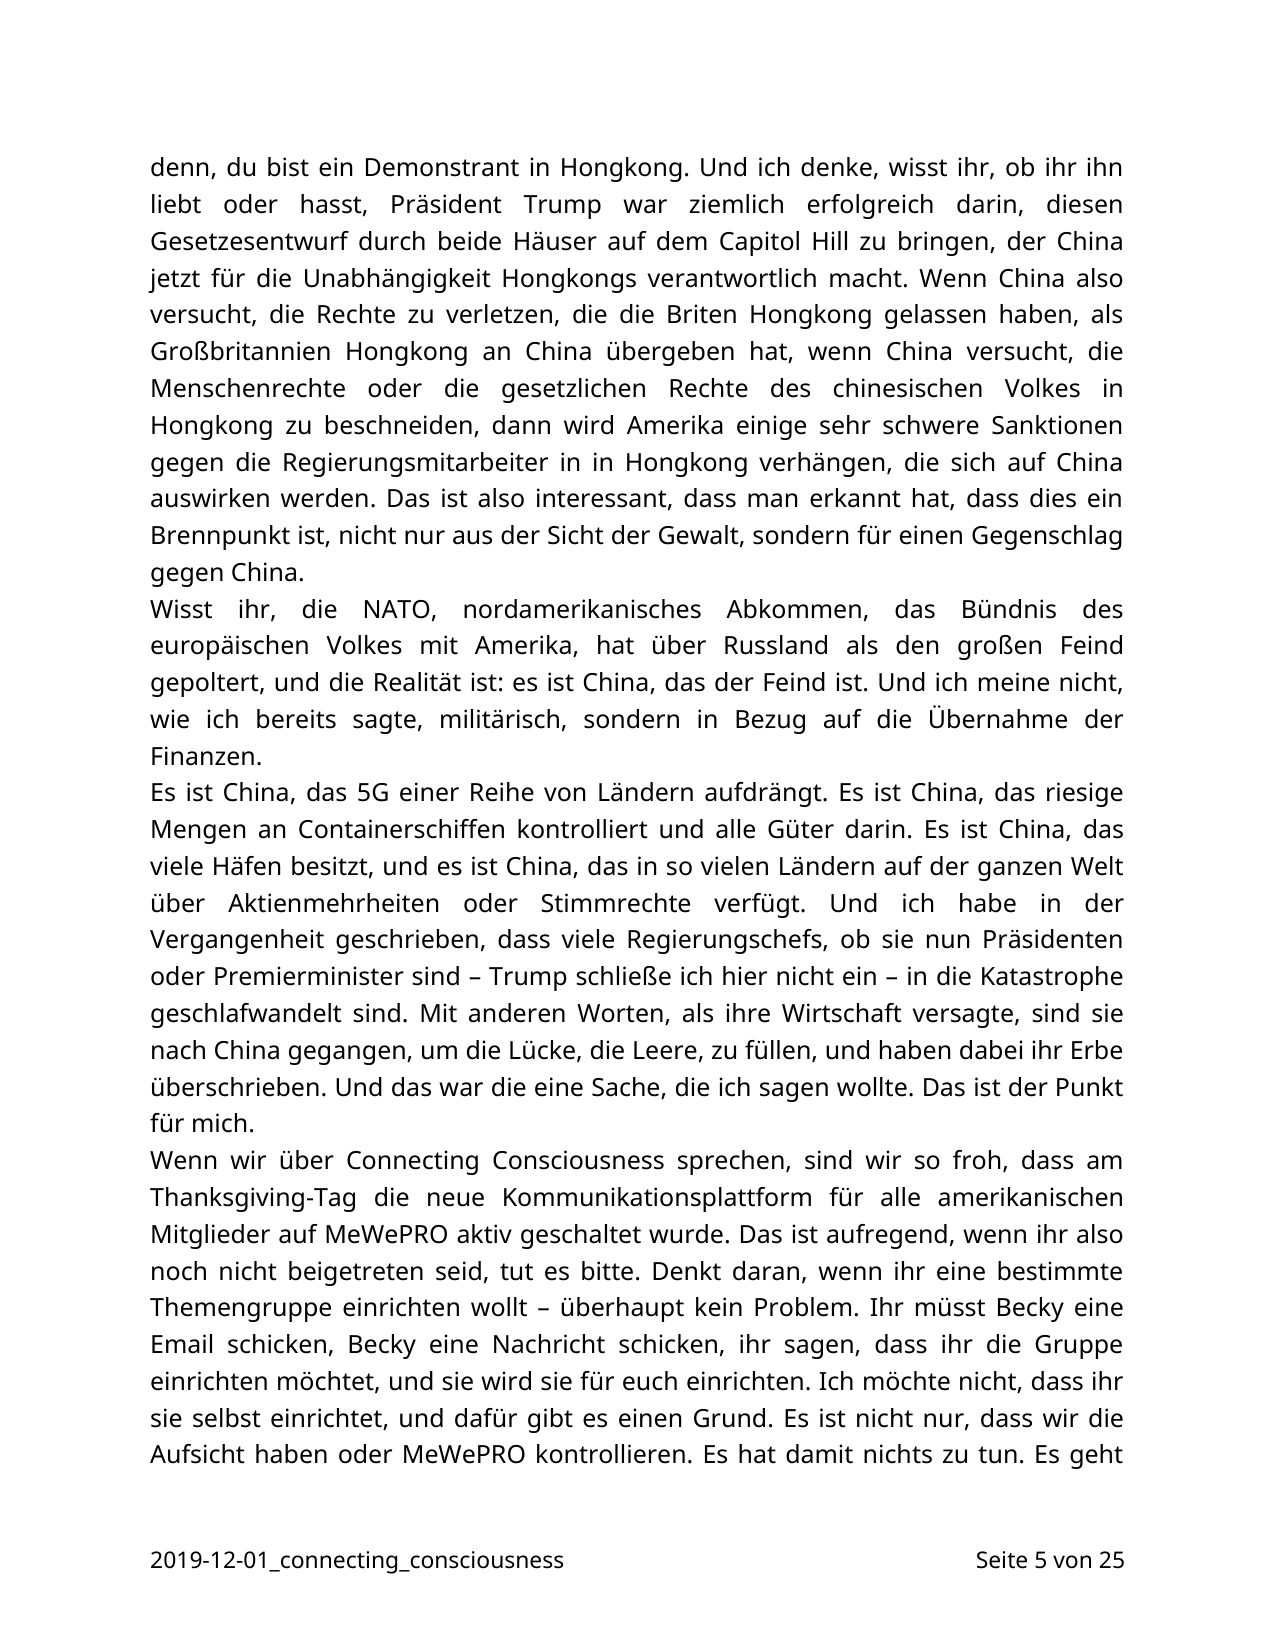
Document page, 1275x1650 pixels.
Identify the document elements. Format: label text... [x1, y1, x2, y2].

text denn, du bist ein Demonstrant in Hongkong. Und ich denke, wisst ihr, ob ihr ihn liebt oder hasst, Präsident Trump war ziemlich erfolgreich darin, diesen Gesetzesentwurf durch beide Häuser auf dem Capitol Hill zu bringen, der China jetzt für die Unabhängigkeit Hongkongs verantwortlich macht. Wenn China also versucht, die Rechte zu verletzen, die die Briten Hongkong gelassen haben, als Großbritannien Hongkong an China übergeben hat, wenn China versucht, die Menschenrechte oder die gesetzlichen Rechte des chinesischen Volkes in Hongkong zu beschneiden, dann wird Amerika einige sehr schwere Sanktionen gegen die Regierungsmitarbeiter in in Hongkong verhängen, die sich auf China auswirken werden. Das ist also interessant, dass man erkannt hat, dass dies ein Brennpunkt ist, nicht nur aus der Sicht der Gewalt, sondern für einen Gegenschlag gegen China. [150, 150, 1125, 588]
text Wisst ihr, die NATO, nordamerikanisches Abkommen, das Bündnis des europäischen Volkes mit Amerika, hat über Russland als den großen Feind gepoltert, und die Realität ist: es ist China, das der Feind ist. Und ich meine nicht, wie ich bereits sagte, militärisch, sondern in Bezug auf die Übernahme der Finanzen. [150, 591, 1125, 772]
text Wenn wir über Connecting Consciousness sprechen, sind wir so froh, dass am Thanksgiving-Tag die neue Kommunikationsplattform für alle amerikanischen Mitglieder auf MeWePRO aktiv geschaltet wurde. Das ist aufregend, wenn ihr also noch nicht beigetreten seid, tut es bitte. Denkt daran, wenn ihr eine bestimmte Themengruppe einrichten wollt – überhaupt kein Problem. Ihr müsst Becky eine Email schicken, Becky eine Nachricht schicken, ihr sagen, dass ihr die Gruppe einrichten möchtet, und sie wird sie für euch einrichten. Ich möchte nicht, dass ihr sie selbst einrichtet, und dafür gibt es einen Grund. Es ist nicht nur, dass wir die Aufsicht haben oder MeWePRO kontrollieren. Es hat damit nichts zu tun. Es geht [150, 1143, 1125, 1471]
text Es ist China, das 5G einer Reihe von Ländern aufdrängt. Es ist China, das riesige Mengen an Containerschiffen kontrolliert und alle Güter darin. Es ist China, das viele Häfen besitzt, und es ist China, das in so vielen Ländern auf der ganzen Welt über Aktienmehrheiten oder Stimmrechte verfügt. Und ich habe in der Vergangenheit geschrieben, dass viele Regierungschefs, ob sie nun Präsidenten oder Premierminister sind – Trump schließe ich hier nicht ein – in die Katastrophe geschlafwandelt sind. Mit anderen Worten, als ihre Wirtschaft versagte, sind sie nach China gegangen, um die Lücke, die Leere, zu füllen, und haben dabei ihr Erbe überschrieben. Und das war die eine Sache, die ich sagen wollte. Das ist der Punkt für mich. [150, 775, 1125, 1140]
